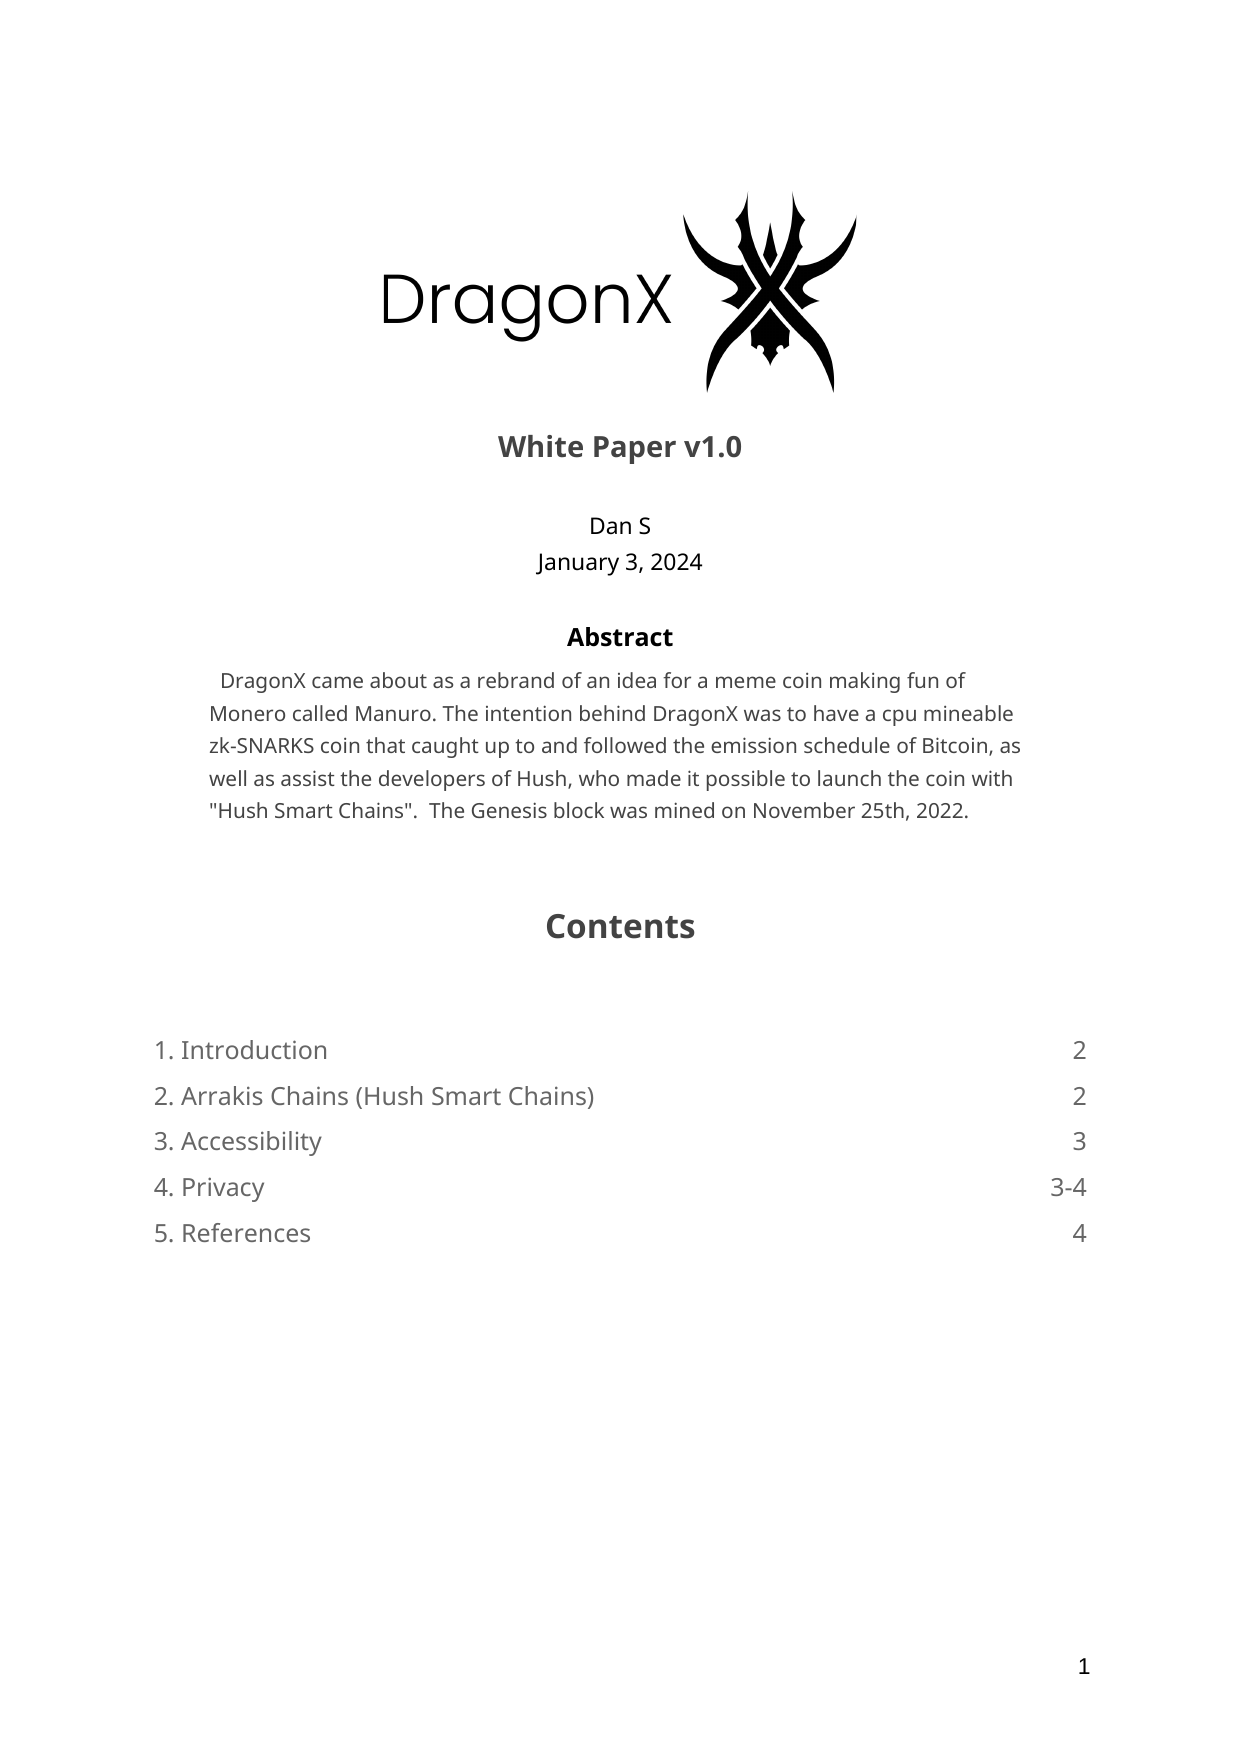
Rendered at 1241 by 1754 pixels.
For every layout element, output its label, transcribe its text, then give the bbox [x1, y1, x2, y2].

subtitle Abstract [209, 619, 1031, 654]
subtitle Contents [150, 903, 1090, 948]
table_header 1. Introduction [148, 1027, 856, 1072]
table_cell 3. Accessibility [148, 1118, 856, 1164]
table_cell 2 [856, 1073, 1092, 1118]
table_cell 2. Arrakis Chains (Hush Smart Chains) [148, 1073, 856, 1118]
table_cell 3 [856, 1118, 1092, 1164]
text January 3, 2024 [150, 546, 1090, 577]
picture [383, 191, 857, 393]
table_header 2 [856, 1027, 1092, 1072]
table_cell 4. Privacy [148, 1164, 856, 1209]
table_cell 5. References [148, 1210, 856, 1255]
text Dan S [150, 510, 1090, 541]
subtitle White Paper v1.0 [150, 426, 1090, 466]
table_cell 4 [856, 1210, 1092, 1255]
text DragonX came about as a rebrand of an idea for a meme coin making fun of Monero called Manuro. The intention behind DragonX was to have a cpu mineable zk-SNARKS coin that caught up to and followed the emission schedule of Bitcoin, as well as assist the developers of Hush, who made it possible to launch the coin with "Hush Smart Chains". The Genesis block was mined on November 25th, 2022. [209, 666, 1031, 825]
table_cell 3-4 [856, 1164, 1092, 1209]
